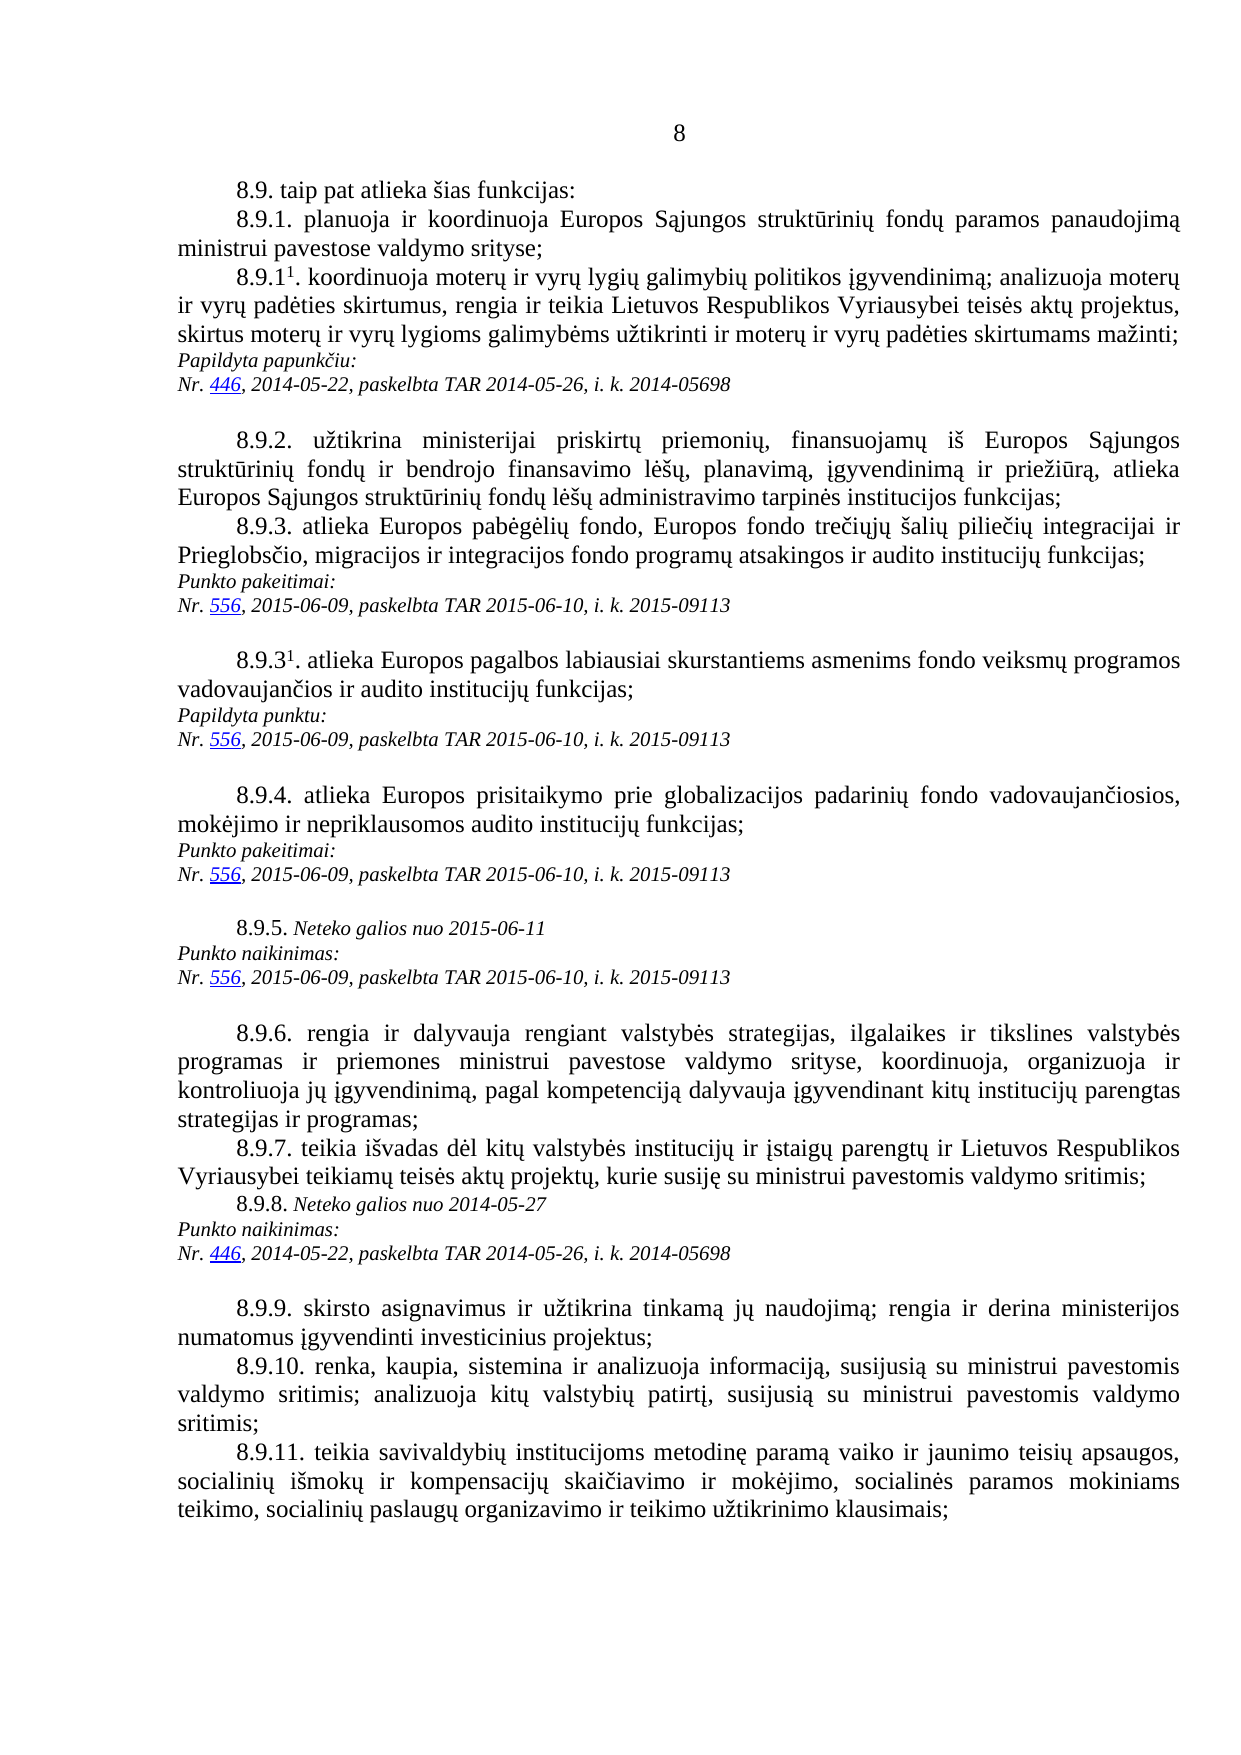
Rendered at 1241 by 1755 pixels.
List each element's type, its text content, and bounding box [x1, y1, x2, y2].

text Nr. 556, 2015-06-09, paskelbta TAR 2015-06-10, i. k. 2015-09113 [177, 965, 1181, 989]
text Papildyta punktu: [177, 703, 1181, 727]
text 8.9.10. renka, kaupia, sistemina ir analizuoja informaciją, susijusią su ministrui pavestomis valdymo sritimis; analizuoja kitų valstybių patirtį, susijusią su ministrui pavestomis valdymo sritimis; [177, 1351, 1181, 1437]
text Punkto pakeitimai: [177, 837, 1181, 862]
text 8.9.1. planuoja ir koordinuoja Europos Sąjungos struktūrinių fondų paramos panaudojimą ministrui pavestose valdymo srityse; [177, 204, 1181, 262]
text 8.9.8. Neteko galios nuo 2014-05-27 [177, 1190, 1181, 1216]
text 8.9.3. atlieka Europos pabėgėlių fondo, Europos fondo trečiųjų šalių piliečių integracijai ir Prieglobsčio, migracijos ir integracijos fondo programų atsakingos ir audito institucijų funkcijas; [177, 511, 1181, 569]
text 8.9.11. koordinuoja moterų ir vyrų lygių galimybių politikos įgyvendinimą; analizuoja moterų ir vyrų padėties skirtumus, rengia ir teikia Lietuvos Respublikos Vyriausybei teisės aktų projektus, skirtus moterų ir vyrų lygioms galimybėms užtikrinti ir moterų ir vyrų padėties skirtumams mažinti; [177, 262, 1181, 348]
text 8.9.5. Neteko galios nuo 2015-06-11 [177, 914, 1181, 941]
text 8.9.9. skirsto asignavimus ir užtikrina tinkamą jų naudojimą; rengia ir derina ministerijos numatomus įgyvendinti investicinius projektus; [177, 1293, 1181, 1351]
text 8.9.11. teikia savivaldybių institucijoms metodinę paramą vaiko ir jaunimo teisių apsaugos, socialinių išmokų ir kompensacijų skaičiavimo ir mokėjimo, socialinės paramos mokiniams teikimo, socialinių paslaugų organizavimo ir teikimo užtikrinimo klausimais; [177, 1437, 1181, 1523]
text Papildyta papunkčiu: [177, 348, 1181, 372]
text Nr. 556, 2015-06-09, paskelbta TAR 2015-06-10, i. k. 2015-09113 [177, 593, 1181, 617]
text Punkto naikinimas: [177, 1216, 1181, 1241]
text 8.9.4. atlieka Europos prisitaikymo prie globalizacijos padarinių fondo vadovaujančiosios, mokėjimo ir nepriklausomos audito institucijų funkcijas; [177, 780, 1181, 837]
text Nr. 556, 2015-06-09, paskelbta TAR 2015-06-10, i. k. 2015-09113 [177, 862, 1181, 886]
text Nr. 556, 2015-06-09, paskelbta TAR 2015-06-10, i. k. 2015-09113 [177, 727, 1181, 751]
text Punkto pakeitimai: [177, 569, 1181, 593]
text 8.9.6. rengia ir dalyvauja rengiant valstybės strategijas, ilgalaikes ir tikslines valstybės programas ir priemones ministrui pavestose valdymo srityse, koordinuoja, organizuoja ir kontroliuoja jų įgyvendinimą, pagal kompetenciją dalyvauja įgyvendinant kitų institucijų parengtas strategijas ir programas; [177, 1018, 1181, 1133]
text Nr. 446, 2014-05-22, paskelbta TAR 2014-05-26, i. k. 2014-05698 [177, 1241, 1181, 1264]
text 8.9. taip pat atlieka šias funkcijas: [177, 176, 1181, 204]
text 8.9.7. teikia išvadas dėl kitų valstybės institucijų ir įstaigų parengtų ir Lietuvos Respublikos Vyriausybei teikiamų teisės aktų projektų, kurie susiję su ministrui pavestomis valdymo sritimis; [177, 1133, 1181, 1190]
text 8.9.2. užtikrina ministerijai priskirtų priemonių, finansuojamų iš Europos Sąjungos struktūrinių fondų ir bendrojo finansavimo lėšų, planavimą, įgyvendinimą ir priežiūrą, atlieka Europos Sąjungos struktūrinių fondų lėšų administravimo tarpinės institucijos funkcijas; [177, 425, 1181, 511]
text Nr. 446, 2014-05-22, paskelbta TAR 2014-05-26, i. k. 2014-05698 [177, 372, 1181, 396]
text 8.9.31. atlieka Europos pagalbos labiausiai skurstantiems asmenims fondo veiksmų programos vadovaujančios ir audito institucijų funkcijas; [177, 646, 1181, 703]
text Punkto naikinimas: [177, 941, 1181, 965]
